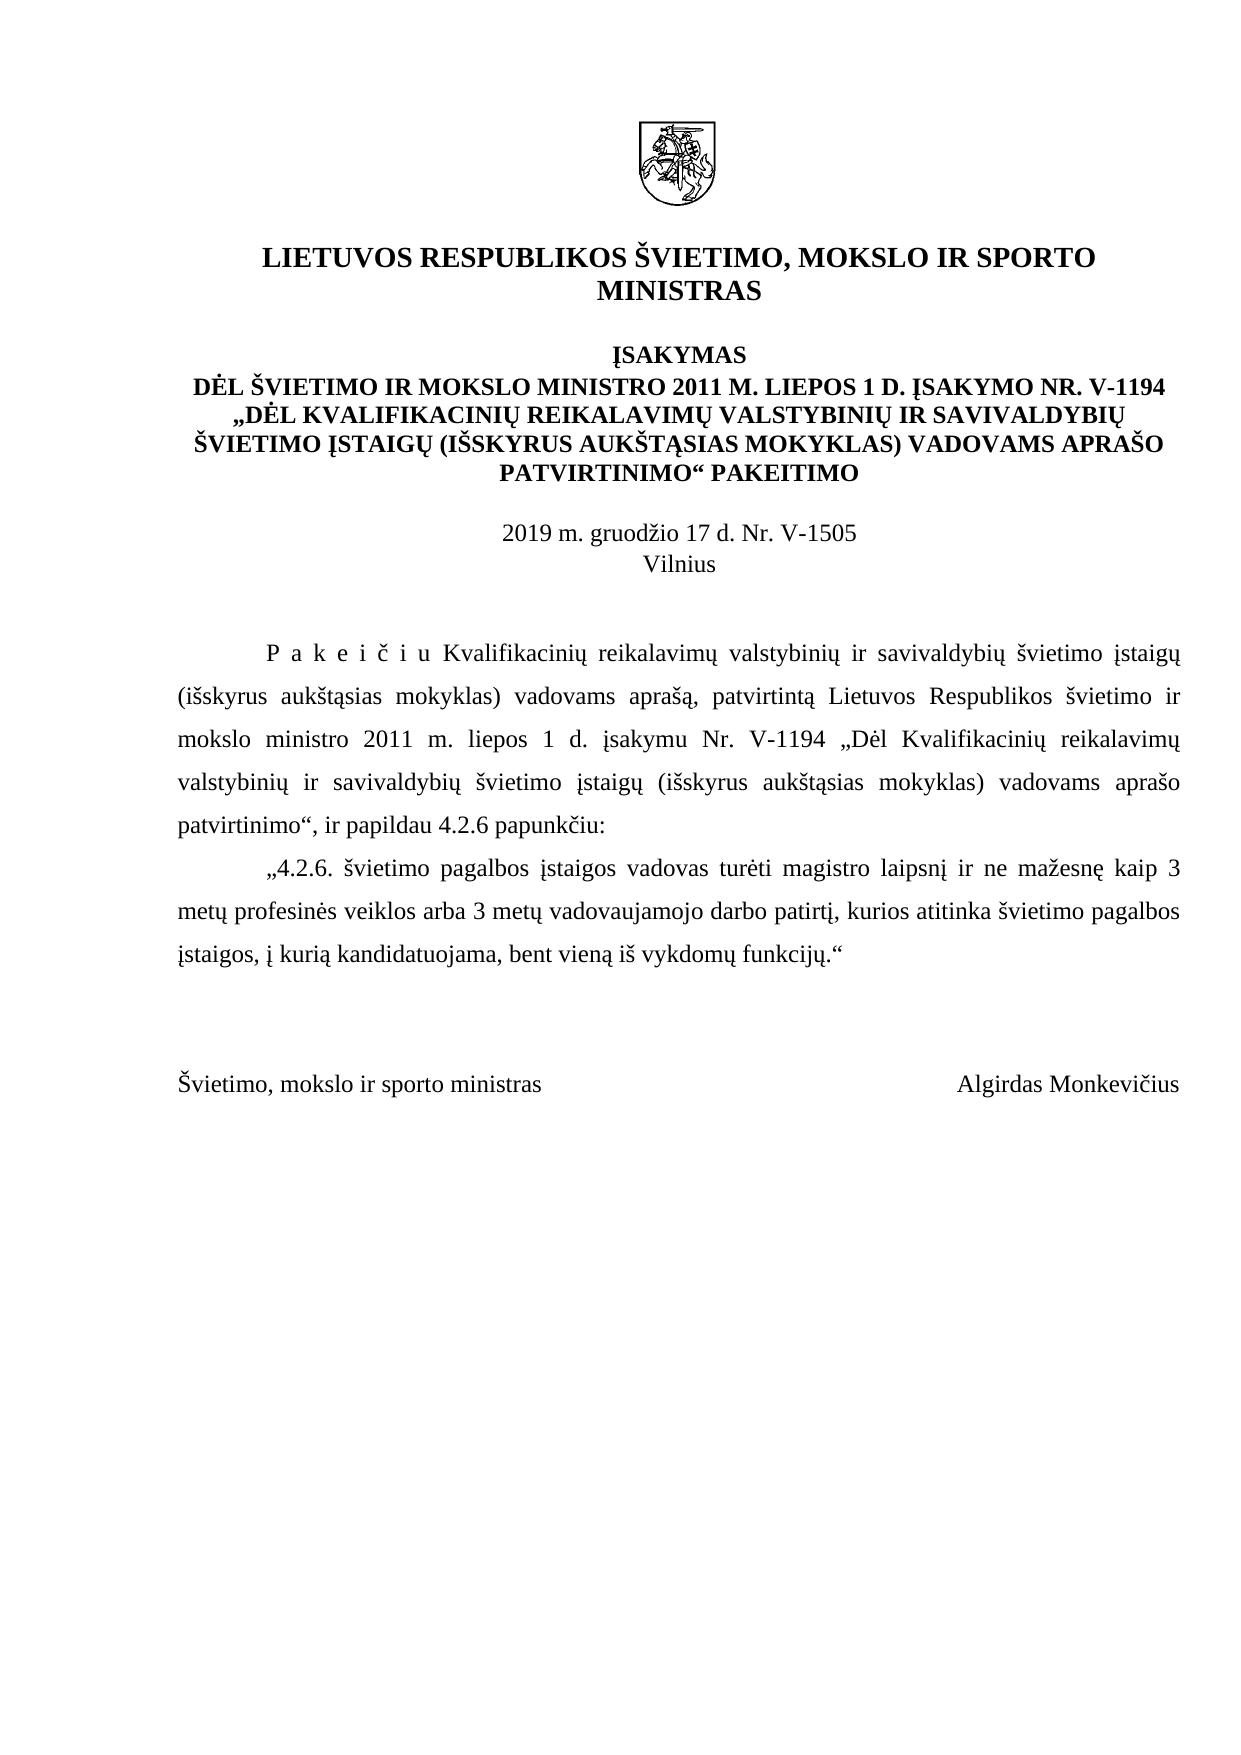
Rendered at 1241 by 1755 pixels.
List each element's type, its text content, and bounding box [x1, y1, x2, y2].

text Vilnius [177, 549, 1181, 578]
text „4.2.6. švietimo pagalbos įstaigos vadovas turėti magistro laipsnį ir ne mažesnę kaip 3 metų profesinės veiklos arba 3 metų vadovaujamojo darbo patirtį, kurios atitinka švietimo pagalbos įstaigos, į kurią kandidatuojama, bent vieną iš vykdomų funkcijų.“ [177, 853, 1181, 968]
text ĮSAKYMAS [177, 341, 1181, 369]
text DĖL švietimo ir mokslo ministro 2011 m. liepos 1 d. įsakymo nr. v-1194 „dėl kvalifikacinių reikalavimų valstybinių ir savivaldybių švietimo įstaigų (išskyrus aukštąsias mokyklas) vadovams aprašo patvirtinimo“ pakeitimo [177, 372, 1181, 487]
text 2019 m. gruodžio 17 d. Nr. V-1505 [177, 518, 1181, 547]
text Švietimo, mokslo ir sporto ministras Algirdas Monkevičius [177, 1069, 1181, 1098]
text P a k e i č i u Kvalifikacinių reikalavimų valstybinių ir savivaldybių švietimo įstaigų (išskyrus aukštąsias mokyklas) vadovams aprašą, patvirtintą Lietuvos Respublikos švietimo ir mokslo ministro 2011 m. liepos 1 d. įsakymu Nr. V-1194 „Dėl Kvalifikacinių reikalavimų valstybinių ir savivaldybių švietimo įstaigų (išskyrus aukštąsias mokyklas) vadovams aprašo patvirtinimo“, ir papildau 4.2.6 papunkčiu: [177, 638, 1181, 839]
text LIETUVOS RESPUBLIKOS ŠVIETIMO, MOKSLO IR SPORTO MINISTRAS [177, 240, 1181, 307]
